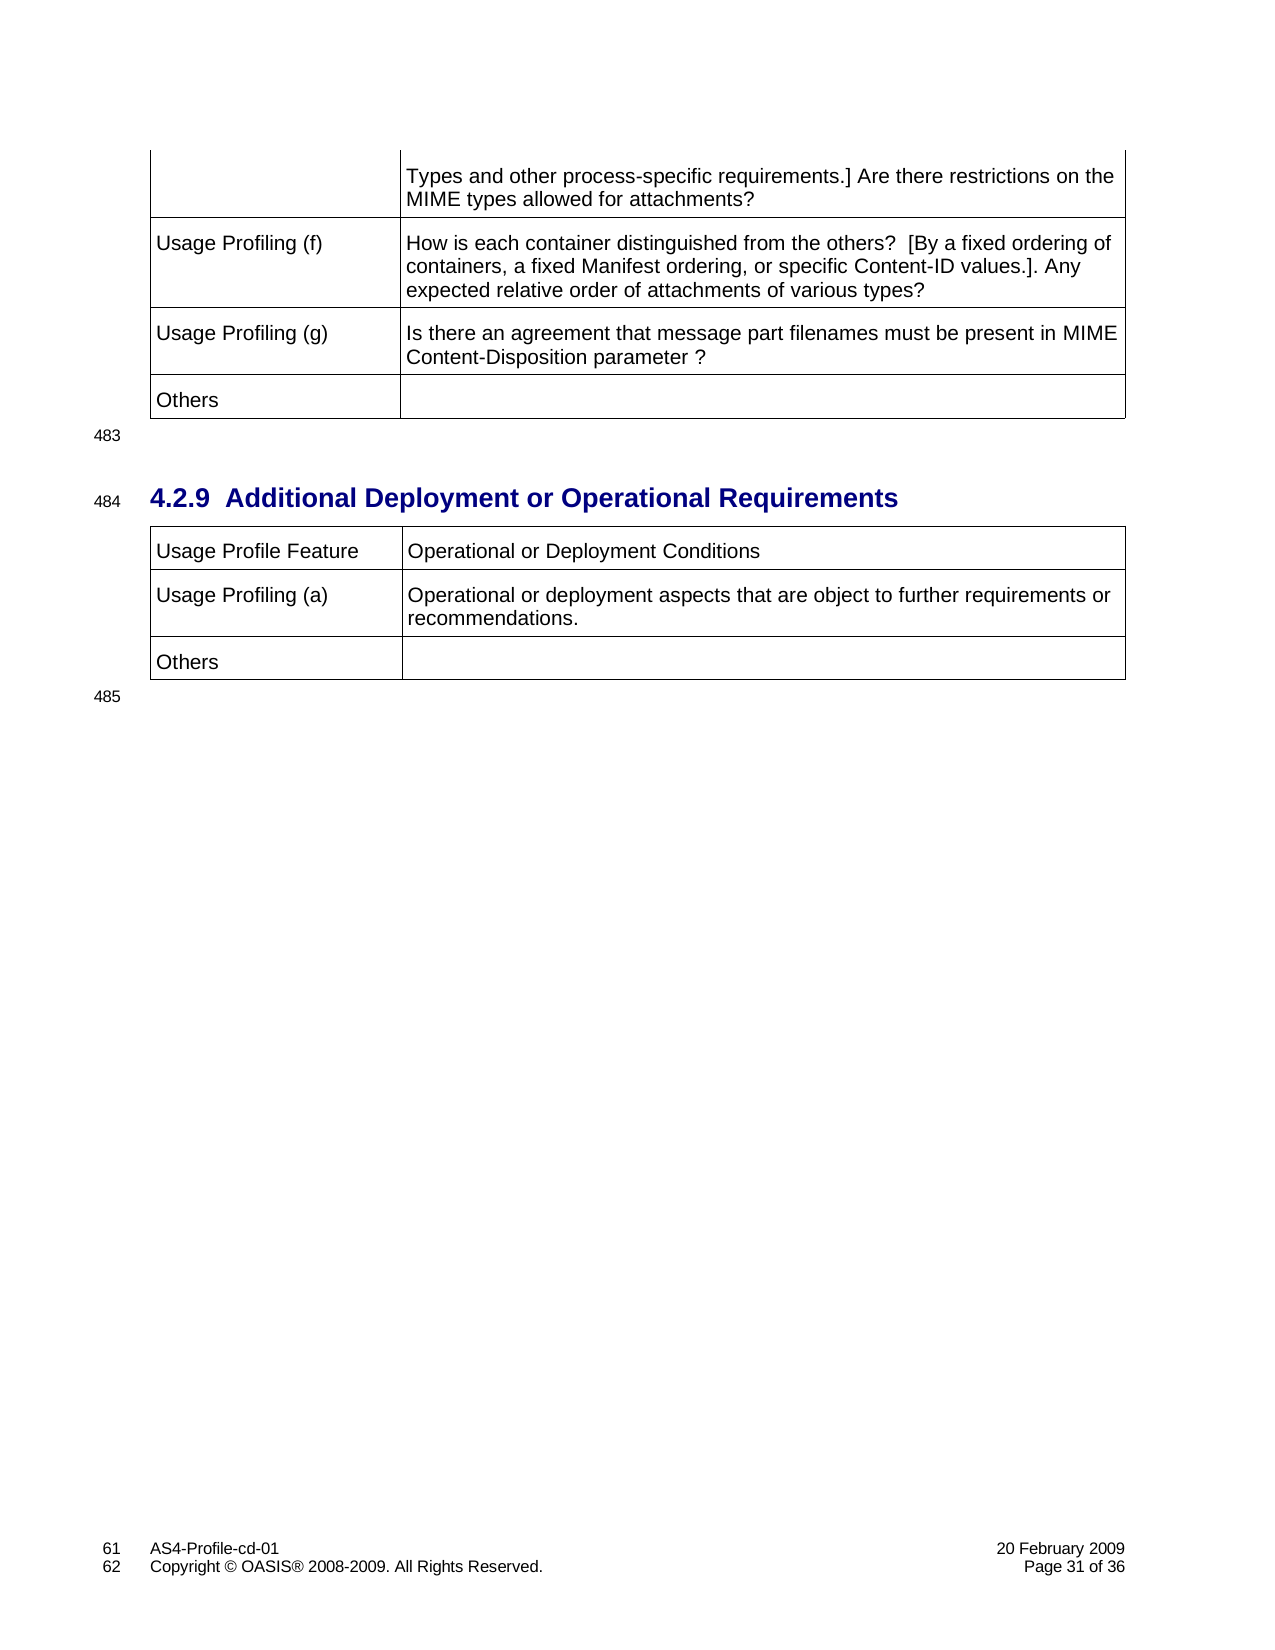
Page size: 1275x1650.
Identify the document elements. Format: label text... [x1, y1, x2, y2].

subtitle Additional Deployment or Operational Requirements [150, 483, 1125, 513]
table_cell [403, 637, 1125, 679]
table_cell How is each container distinguished from the others? [By a fixed ordering of containers, a fixed Manifest ordering, or specific Content-ID values.]. Any expected relative order of attachments of various types? [401, 218, 1125, 307]
table_cell Is there an agreement that message part filenames must be present in MIME Content-Disposition parameter ? [401, 308, 1125, 374]
table_cell Usage Profiling (g) [151, 308, 400, 374]
table_cell Types and other process-specific requirements.] Are there restrictions on the MIME types allowed for attachments? [401, 150, 1125, 217]
table_cell Usage Profiling (a) [151, 570, 402, 636]
table_cell Others [151, 375, 400, 418]
table_header Usage Profile Feature [151, 527, 402, 569]
table_cell Operational or deployment aspects that are object to further requirements or recommendations. [403, 570, 1125, 636]
table_cell [151, 150, 400, 217]
table_cell Others [151, 637, 402, 679]
table_header Operational or Deployment Conditions [403, 527, 1125, 569]
table_cell [401, 375, 1125, 418]
table_cell Usage Profiling (f) [151, 218, 400, 307]
